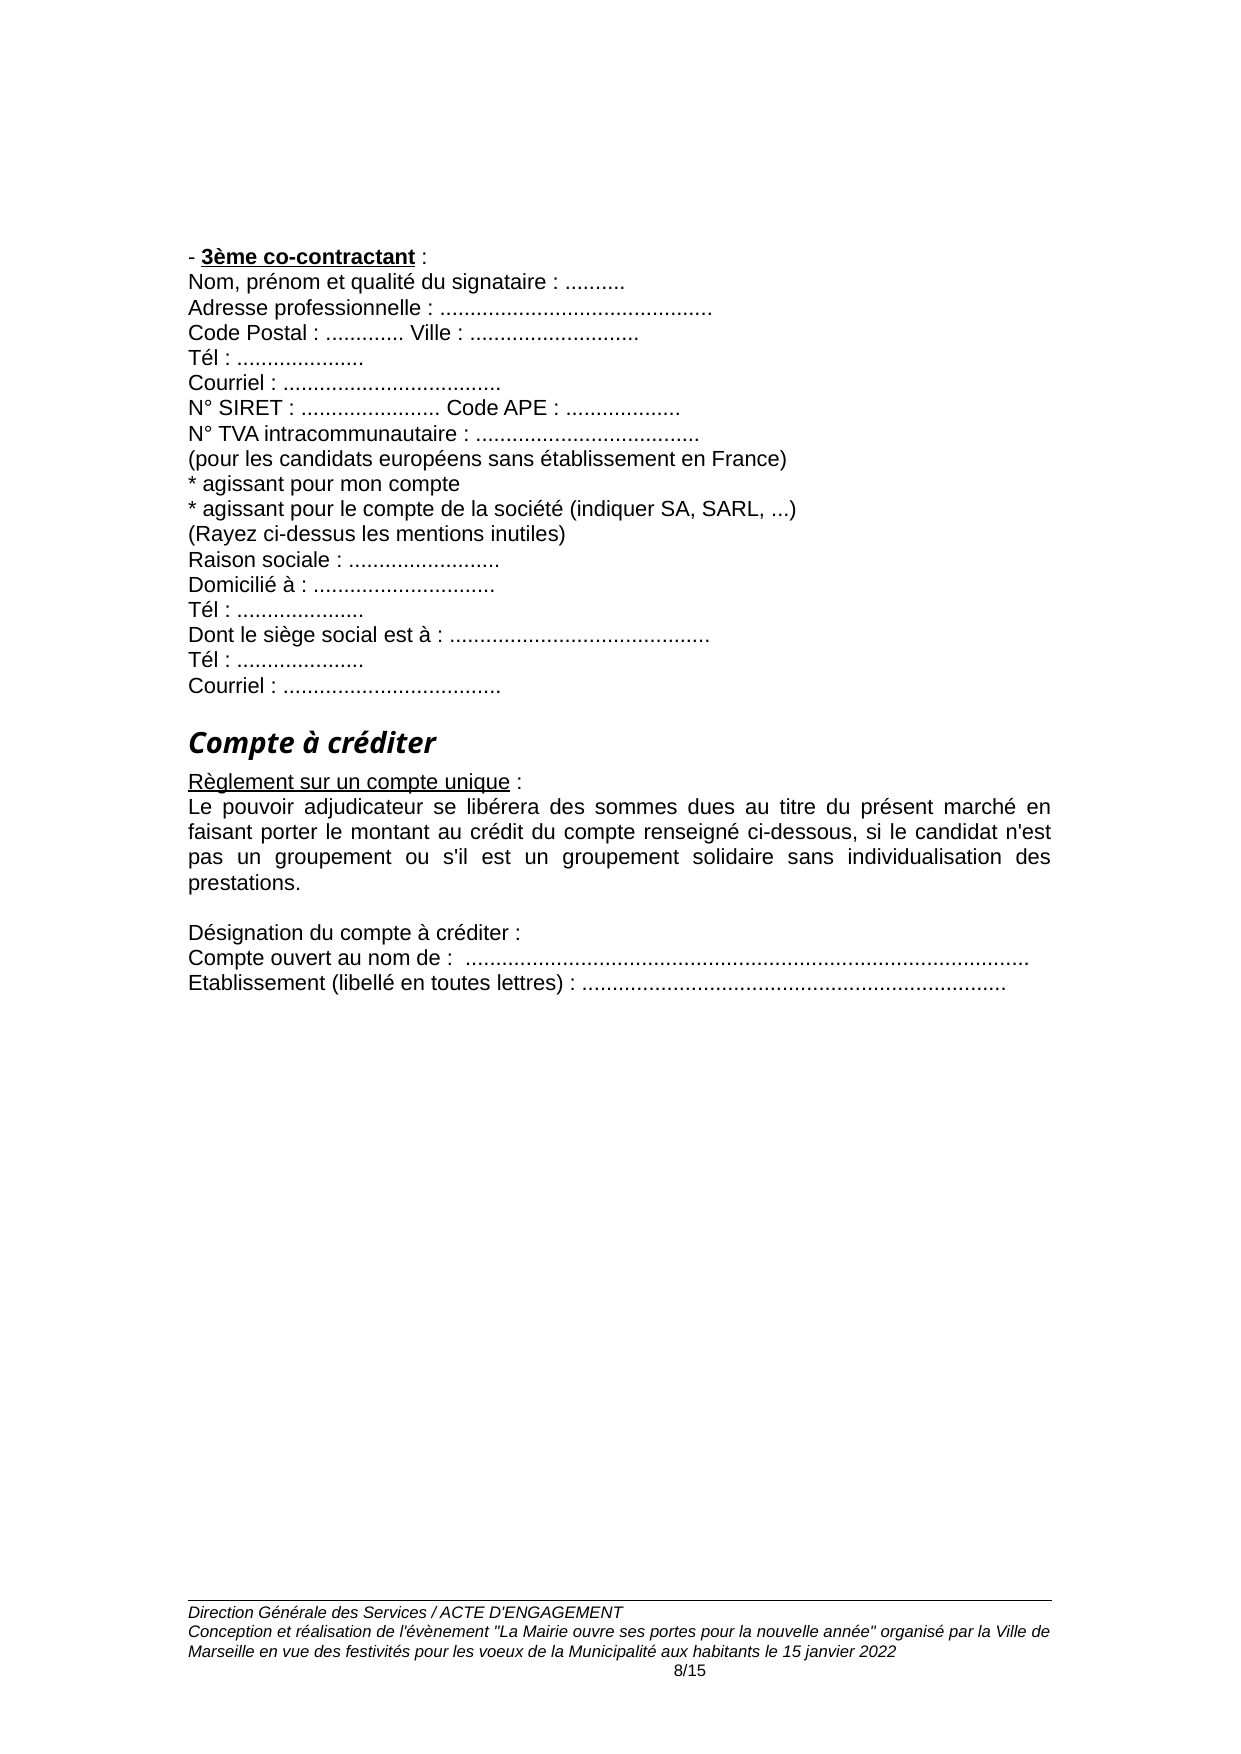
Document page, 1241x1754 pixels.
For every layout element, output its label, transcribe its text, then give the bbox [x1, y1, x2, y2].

text Etablissement (libellé en toutes lettres) : ...................................................................... [188, 970, 1052, 996]
text * agissant pour le compte de la société (indiquer SA, SARL, ...) [188, 496, 1052, 521]
text Tél : ..................... [188, 647, 1052, 672]
text Le pouvoir adjudicateur se libérera des sommes dues au titre du présent marché en faisant porter le montant au crédit du compte renseigné ci-dessous, si le candidat n'est pas un groupement ou s'il est un groupement solidaire sans individualisation des prestations. [188, 794, 1052, 895]
text Raison sociale : ......................... [188, 546, 1052, 572]
text Code Postal : ............. Ville : ............................ [188, 319, 1052, 345]
text * agissant pour mon compte [188, 471, 1052, 496]
text - 3ème co-contractant : [188, 244, 1052, 269]
text N° SIRET : ....................... Code APE : ................... [188, 395, 1052, 420]
text Courriel : .................................... [188, 672, 1052, 698]
text Désignation du compte à créditer : [188, 920, 1052, 945]
text (pour les candidats européens sans établissement en France) [188, 446, 1052, 471]
text Domicilié à : .............................. [188, 572, 1052, 597]
text Courriel : .................................... [188, 370, 1052, 395]
text Adresse professionnelle : ............................................. [188, 294, 1052, 319]
text Tél : ..................... [188, 345, 1052, 370]
text N° TVA intracommunautaire : ..................................... [188, 420, 1052, 446]
subtitle Compte à créditer [188, 723, 1052, 762]
text Compte ouvert au nom de : ............................................................................................. [188, 945, 1052, 970]
text Dont le siège social est à : ........................................... [188, 622, 1052, 647]
text (Rayez ci-dessus les mentions inutiles) [188, 521, 1052, 546]
text Nom, prénom et qualité du signataire : .......... [188, 269, 1052, 294]
text Tél : ..................... [188, 597, 1052, 622]
text Règlement sur un compte unique : [188, 769, 1052, 794]
